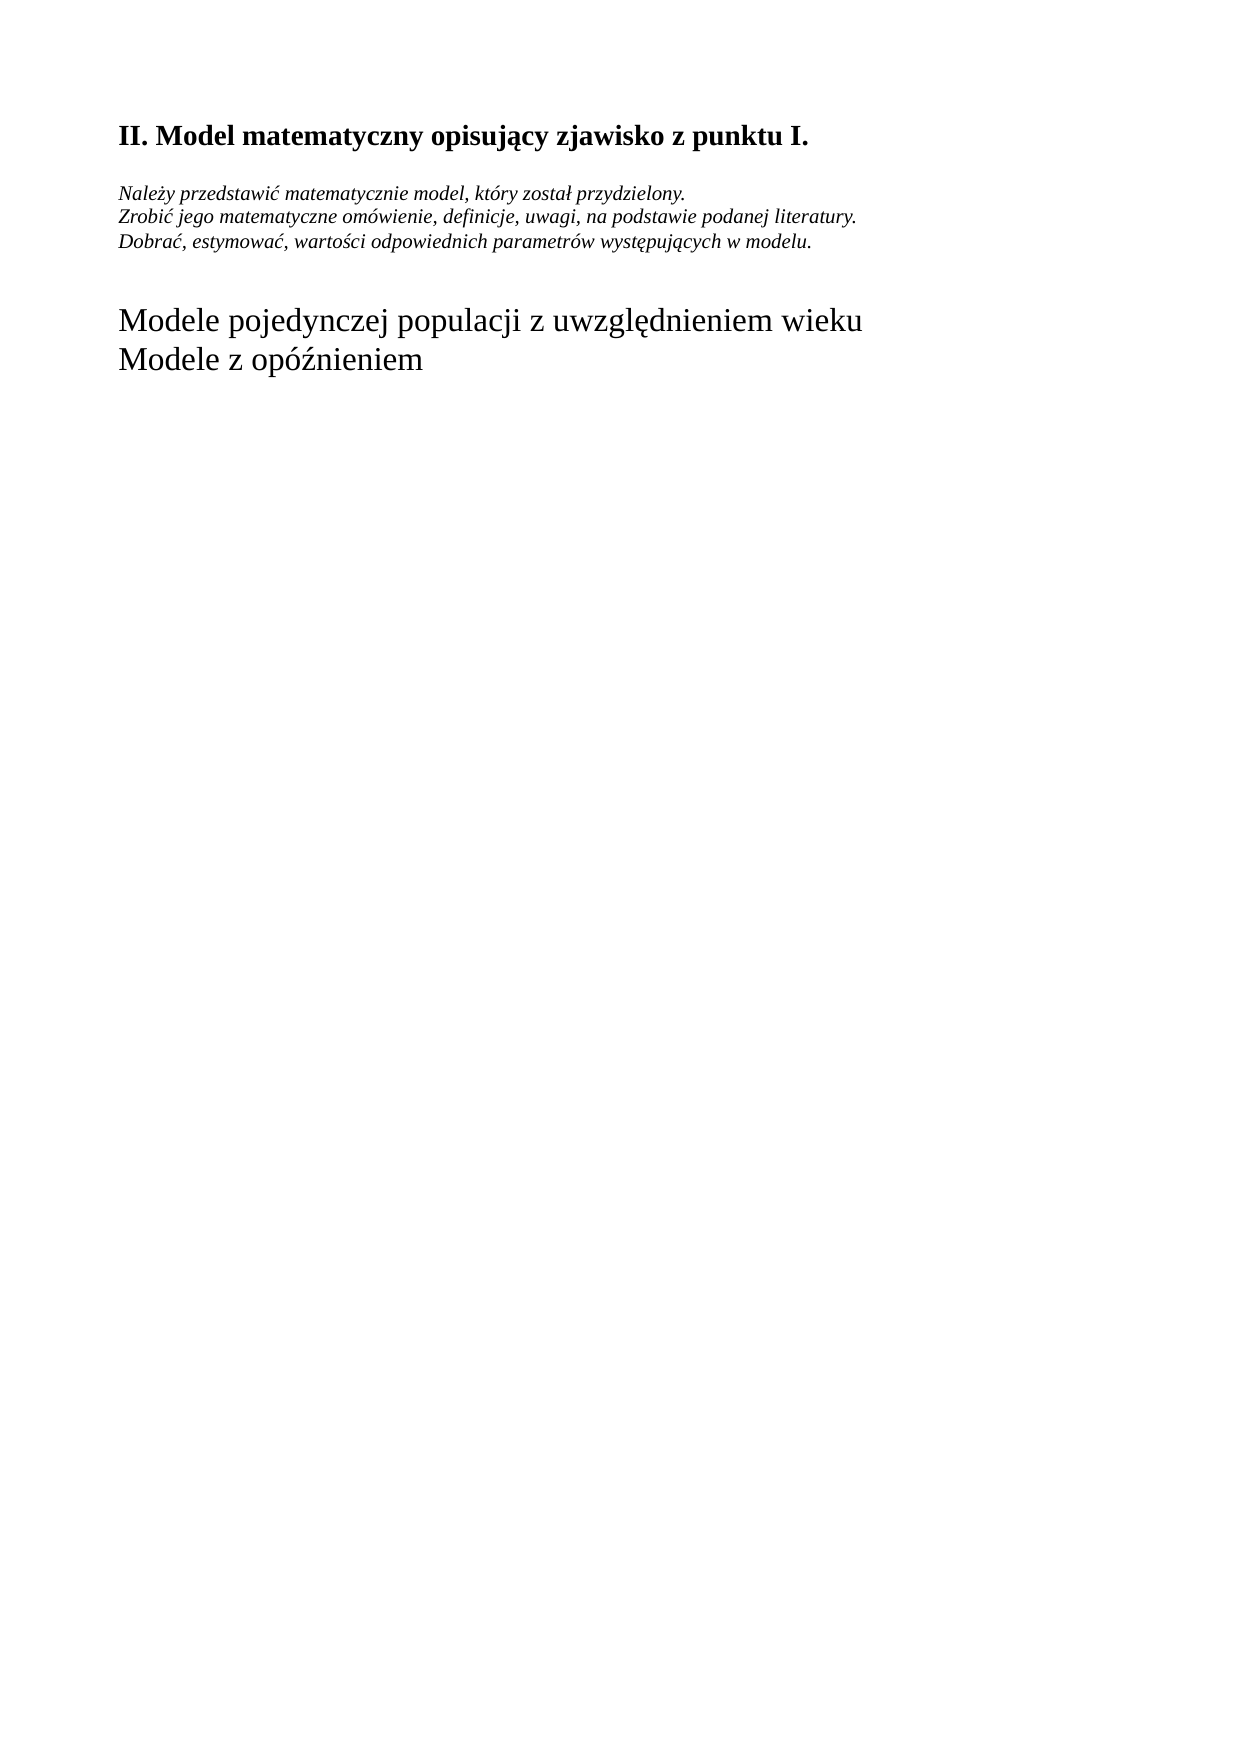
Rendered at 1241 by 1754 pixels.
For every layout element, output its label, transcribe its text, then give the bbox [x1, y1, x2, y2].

text Dobrać, estymować, wartości odpowiednich parametrów występujących w modelu. [118, 228, 1122, 253]
text Należy przedstawić matematycznie model, który został przydzielony. [118, 180, 1122, 204]
text Modele pojedynczej populacji z uwzględnieniem wieku [118, 301, 1122, 339]
text Modele z opóźnieniem [118, 339, 1122, 377]
text Zrobić jego matematyczne omówienie, definicje, uwagi, na podstawie podanej literatury. [118, 204, 1122, 228]
text II. Model matematyczny opisujący zjawisko z punktu I. [118, 118, 1122, 152]
